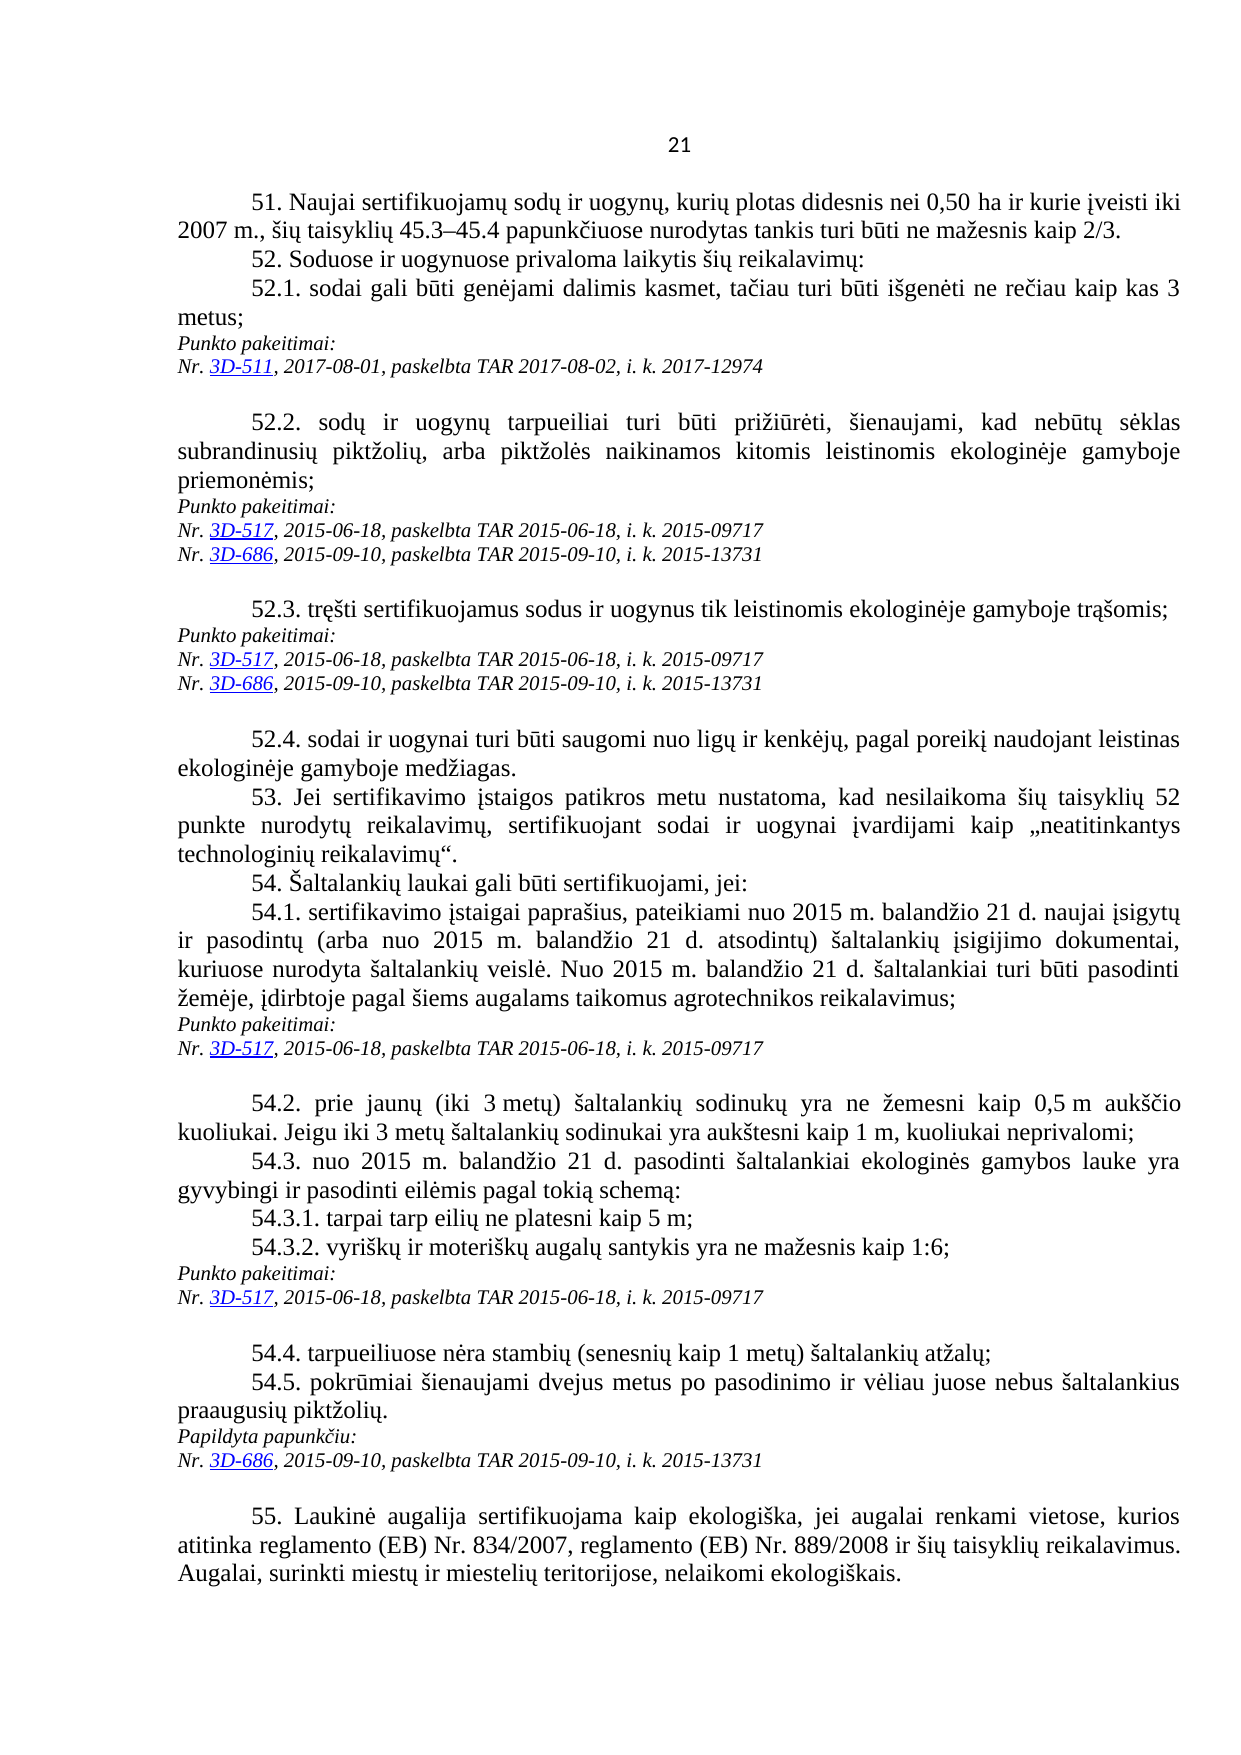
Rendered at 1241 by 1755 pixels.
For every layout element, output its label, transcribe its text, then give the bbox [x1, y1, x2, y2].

text Nr. 3D-511, 2017-08-01, paskelbta TAR 2017-08-02, i. k. 2017-12974 [177, 354, 1181, 378]
text 54. Šaltalankių laukai gali būti sertifikuojami, jei: [177, 868, 1181, 897]
text 54.2. prie jaunų (iki 3 metų) šaltalankių sodinukų yra ne žemesni kaip 0,5 m aukščio kuoliukai. Jeigu iki 3 metų šaltalankių sodinukai yra aukštesni kaip 1 m, kuoliukai neprivalomi; [177, 1088, 1181, 1146]
text 54.3. nuo 2015 m. balandžio 21 d. pasodinti šaltalankiai ekologinės gamybos lauke yra gyvybingi ir pasodinti eilėmis pagal tokią schemą: [177, 1146, 1181, 1203]
text 54.3.2. vyriškų ir moteriškų augalų santykis yra ne mažesnis kaip 1:6; [177, 1232, 1181, 1261]
text 52.1. sodai gali būti genėjami dalimis kasmet, tačiau turi būti išgenėti ne rečiau kaip kas 3 metus; [177, 273, 1181, 330]
text Nr. 3D-686, 2015-09-10, paskelbta TAR 2015-09-10, i. k. 2015-13731 [177, 1448, 1181, 1472]
text Punkto pakeitimai: [177, 1012, 1181, 1036]
text 53. Jei sertifikavimo įstaigos patikros metu nustatoma, kad nesilaikoma šių taisyklių 52 punkte nurodytų reikalavimų, sertifikuojant sodai ir uogynai įvardijami kaip „neatitinkantys technologinių reikalavimų“. [177, 782, 1181, 868]
text Nr. 3D-686, 2015-09-10, paskelbta TAR 2015-09-10, i. k. 2015-13731 [177, 671, 1181, 695]
text 52.3. tręšti sertifikuojamus sodus ir uogynus tik leistinomis ekologinėje gamyboje trąšomis; [177, 594, 1181, 623]
text Punkto pakeitimai: [177, 1261, 1181, 1285]
text Punkto pakeitimai: [177, 623, 1181, 647]
text Nr. 3D-517, 2015-06-18, paskelbta TAR 2015-06-18, i. k. 2015-09717 [177, 1285, 1181, 1309]
text 51. Naujai sertifikuojamų sodų ir uogynų, kurių plotas didesnis nei 0,50 ha ir kurie įveisti iki 2007 m., šių taisyklių 45.3–45.4 papunkčiuose nurodytas tankis turi būti ne mažesnis kaip 2/3. [177, 187, 1181, 244]
text Nr. 3D-686, 2015-09-10, paskelbta TAR 2015-09-10, i. k. 2015-13731 [177, 542, 1181, 566]
text Nr. 3D-517, 2015-06-18, paskelbta TAR 2015-06-18, i. k. 2015-09717 [177, 647, 1181, 671]
text Papildyta papunkčiu: [177, 1424, 1181, 1448]
text Nr. 3D-517, 2015-06-18, paskelbta TAR 2015-06-18, i. k. 2015-09717 [177, 1036, 1181, 1060]
text 52.2. sodų ir uogynų tarpueiliai turi būti prižiūrėti, šienaujami, kad nebūtų sėklas subrandinusių piktžolių, arba piktžolės naikinamos kitomis leistinomis ekologinėje gamyboje priemonėmis; [177, 407, 1181, 493]
text 52.4. sodai ir uogynai turi būti saugomi nuo ligų ir kenkėjų, pagal poreikį naudojant leistinas ekologinėje gamyboje medžiagas. [177, 724, 1181, 782]
text Punkto pakeitimai: [177, 493, 1181, 518]
text 54.5. pokrūmiai šienaujami dvejus metus po pasodinimo ir vėliau juose nebus šaltalankius praaugusių piktžolių. [177, 1367, 1181, 1424]
text 52. Soduose ir uogynuose privaloma laikytis šių reikalavimų: [177, 244, 1181, 273]
text Punkto pakeitimai: [177, 330, 1181, 354]
text Nr. 3D-517, 2015-06-18, paskelbta TAR 2015-06-18, i. k. 2015-09717 [177, 518, 1181, 542]
text 54.3.1. tarpai tarp eilių ne platesni kaip 5 m; [177, 1203, 1181, 1232]
text 54.1. sertifikavimo įstaigai paprašius, pateikiami nuo 2015 m. balandžio 21 d. naujai įsigytų ir pasodintų (arba nuo 2015 m. balandžio 21 d. atsodintų) šaltalankių įsigijimo dokumentai, kuriuose nurodyta šaltalankių veislė. Nuo 2015 m. balandžio 21 d. šaltalankiai turi būti pasodinti žemėje, įdirbtoje pagal šiems augalams taikomus agrotechnikos reikalavimus; [177, 897, 1181, 1012]
text 54.4. tarpueiliuose nėra stambių (senesnių kaip 1 metų) šaltalankių atžalų; [177, 1338, 1181, 1367]
text 55. Laukinė augalija sertifikuojama kaip ekologiška, jei augalai renkami vietose, kurios atitinka reglamento (EB) Nr. 834/2007, reglamento (EB) Nr. 889/2008 ir šių taisyklių reikalavimus. Augalai, surinkti miestų ir miestelių teritorijose, nelaikomi ekologiškais. [177, 1501, 1181, 1587]
